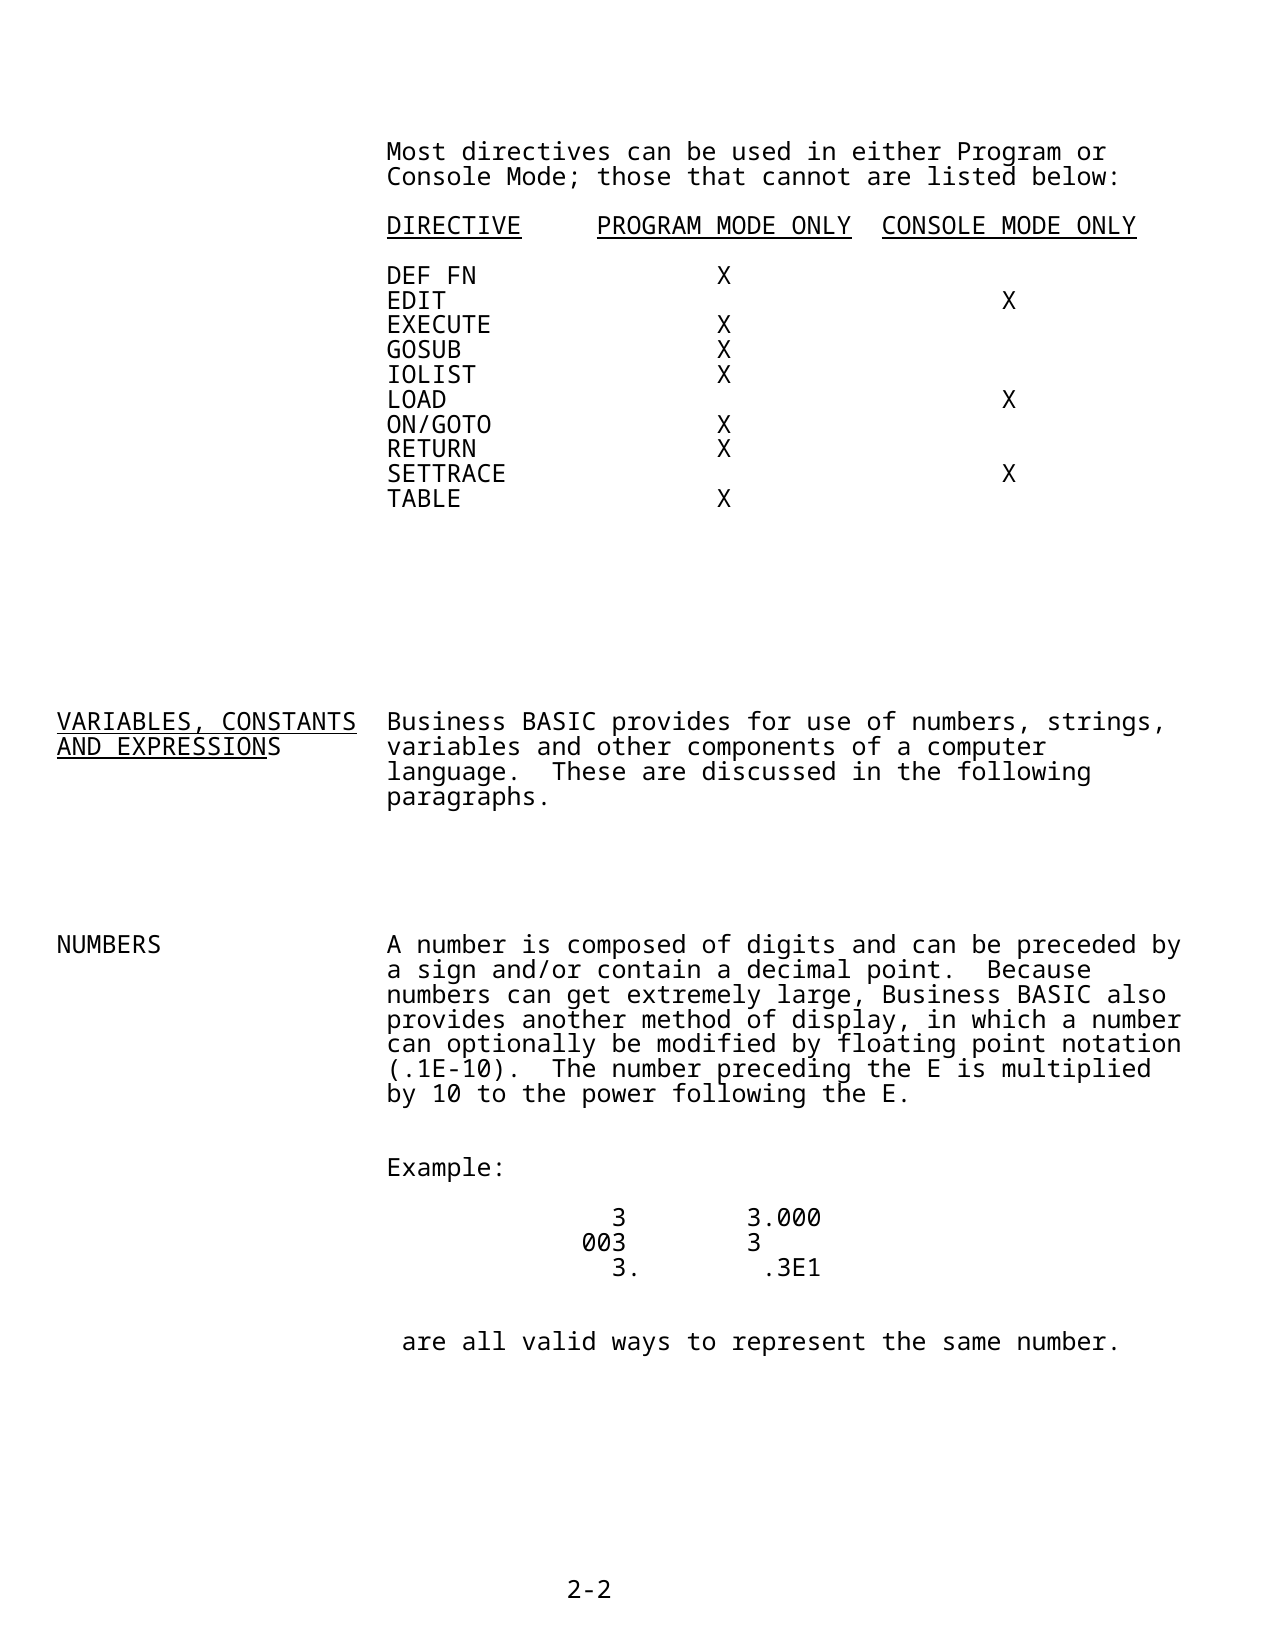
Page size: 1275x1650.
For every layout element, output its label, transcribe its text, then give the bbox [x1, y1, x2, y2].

text Example: [41, 1157, 1234, 1182]
text VARIABLES, CONSTANTS Business BASIC provides for use of numbers, strings, [41, 711, 1234, 736]
text 2-2 [41, 1578, 1234, 1603]
text numbers can get extremely large, Business BASIC also [41, 983, 1234, 1008]
text 003 3 [41, 1231, 1234, 1256]
text paragraphs. [41, 785, 1234, 810]
text DEF FN X [41, 264, 1234, 289]
text RETURN X [41, 438, 1234, 463]
text Most directives can be used in either Program or [41, 141, 1234, 165]
text are all valid ways to represent the same number. [41, 1331, 1234, 1355]
text SETTRACE X [41, 463, 1234, 488]
text by 10 to the power following the E. [41, 1083, 1234, 1107]
text a sign and/or contain a decimal point. Because [41, 959, 1234, 983]
text (.1E-10). The number preceding the E is multiplied [41, 1058, 1234, 1083]
text IOLIST X [41, 364, 1234, 388]
text 3. .3E1 [41, 1256, 1234, 1281]
text language. These are discussed in the following [41, 760, 1234, 785]
text 3 3.000 [41, 1207, 1234, 1231]
text provides another method of display, in which a number [41, 1008, 1234, 1033]
text AND EXPRESSIONS variables and other components of a computer [41, 736, 1234, 760]
text GOSUB X [41, 339, 1234, 364]
text NUMBERS A number is composed of digits and can be preceded by [41, 934, 1234, 959]
text DIRECTIVE PROGRAM MODE ONLY CONSOLE MODE ONLY [41, 215, 1234, 240]
text TABLE X [41, 488, 1234, 512]
text EDIT X [41, 289, 1234, 314]
text Console Mode; those that cannot are listed below: [41, 165, 1234, 190]
text ON/GOTO X [41, 413, 1234, 438]
text EXECUTE X [41, 314, 1234, 339]
text can optionally be modified by floating point notation [41, 1033, 1234, 1058]
text LOAD X [41, 388, 1234, 413]
